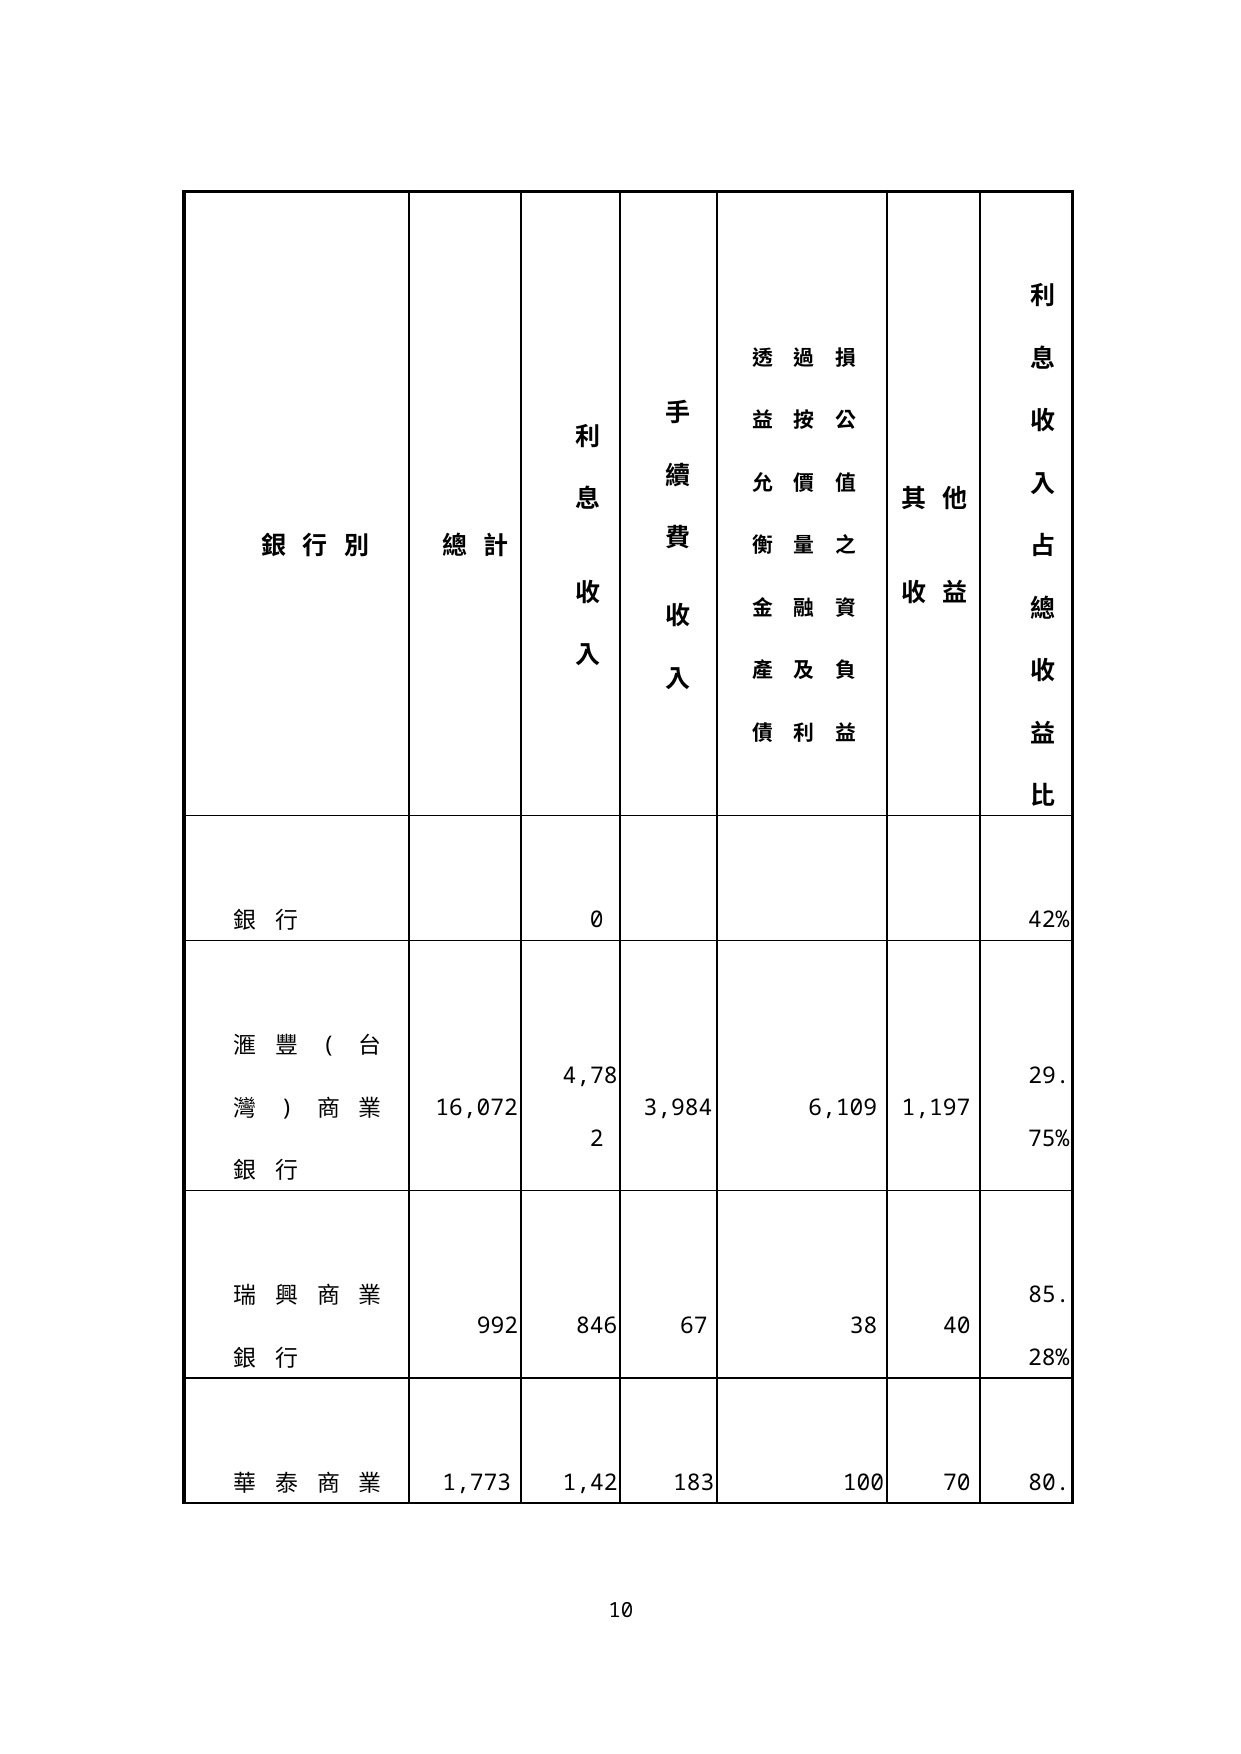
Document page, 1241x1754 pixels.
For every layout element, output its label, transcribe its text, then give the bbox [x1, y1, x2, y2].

table_header 銀行別 [186, 193, 408, 814]
table_header 總計 [410, 193, 520, 814]
table_header 利息收入占總收益比 [981, 193, 1071, 814]
table_header 透過損益按公允價值衡量之金融資產及負債利益 [718, 193, 886, 814]
table_header 手續費 收入 [621, 193, 716, 814]
table_cell 40 [888, 1191, 979, 1377]
table_header 其他 收益 [888, 193, 979, 814]
table_cell 滙豐(台灣)商業銀行 [186, 941, 408, 1189]
table_cell [718, 816, 886, 939]
table_cell [888, 816, 979, 939]
table_cell 16,072 [410, 941, 520, 1189]
table_cell 華泰商業 [186, 1379, 408, 1502]
table_cell 70 [888, 1379, 979, 1502]
table_cell 67 [621, 1191, 716, 1377]
table_cell 3,984 [621, 941, 716, 1189]
table_cell 80. [981, 1379, 1071, 1502]
table_cell 1,42 [522, 1379, 619, 1502]
table_cell 42% [981, 816, 1071, 939]
table_cell 6,109 [718, 941, 886, 1189]
table_cell 1,197 [888, 941, 979, 1189]
table_cell 183 [621, 1379, 716, 1502]
table_cell 100 [718, 1379, 886, 1502]
table_header 利息 收入 [522, 193, 619, 814]
table_cell 38 [718, 1191, 886, 1377]
table_cell 4,782 [522, 941, 619, 1189]
table_cell [621, 816, 716, 939]
table_cell 992 [410, 1191, 520, 1377]
table_cell 29.75% [981, 941, 1071, 1189]
table_cell 銀行 [186, 816, 408, 939]
table_cell [410, 816, 520, 939]
table_cell 0 [522, 816, 619, 939]
table_cell 846 [522, 1191, 619, 1377]
table_cell 瑞興商業銀行 [186, 1191, 408, 1377]
table_cell 1,773 [410, 1379, 520, 1502]
table_cell 85.28% [981, 1191, 1071, 1377]
